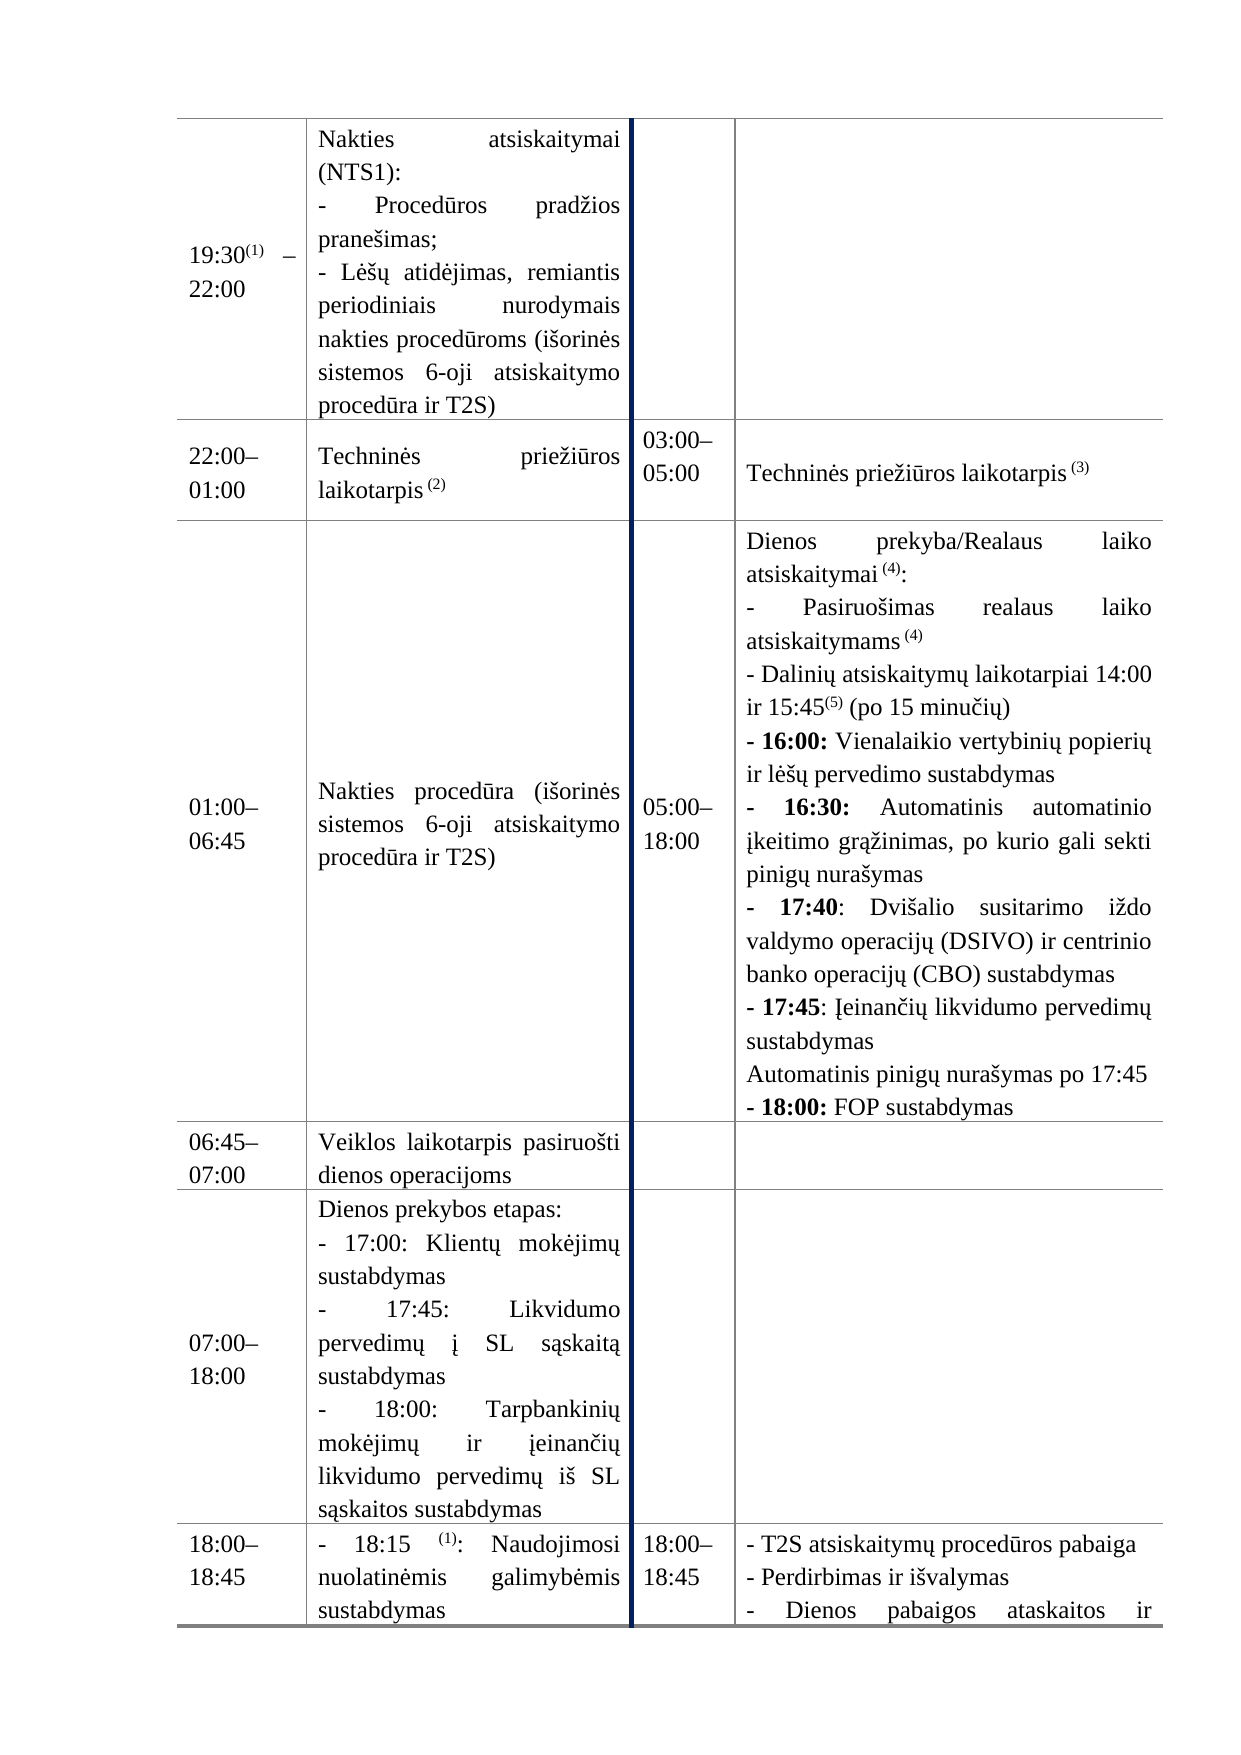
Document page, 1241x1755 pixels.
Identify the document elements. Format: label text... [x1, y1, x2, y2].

table_cell 18:00–18:45 [177, 1524, 306, 1624]
table_cell [736, 119, 1163, 419]
table_cell [634, 1190, 734, 1523]
table_cell [736, 1190, 1163, 1523]
table_cell 03:00–05:00 [634, 420, 734, 520]
table_cell [634, 1122, 734, 1189]
table_cell Nakties atsiskaitymai (NTS1): - Procedūros pradžios pranešimas; - Lėšų atidėjimas, remiantis periodiniais nurodymais nakties procedūroms (išorinės sistemos 6-oji atsiskaitymo procedūra ir T2S) [307, 119, 629, 419]
table_cell - 18:15 (1): Naudojimosi nuolatinėmis galimybėmis sustabdymas [307, 1524, 629, 1624]
table_cell 05:00–18:00 [634, 521, 734, 1121]
table_cell 06:45–07:00 [177, 1122, 306, 1189]
table_cell 19:30(1) –22:00 [177, 119, 306, 419]
table_cell Veiklos laikotarpis pasiruošti dienos operacijoms [307, 1122, 629, 1189]
table_cell Techninės priežiūros laikotarpis (3) [736, 420, 1163, 520]
table_cell Dienos prekyba/Realaus laiko atsiskaitymai (4): - Pasiruošimas realaus laiko atsiskaitymams (4) - Dalinių atsiskaitymų laikotarpiai 14:00 ir 15:45(5) (po 15 minučių) - 16:00: Vienalaikio vertybinių popierių ir lėšų pervedimo sustabdymas - 16:30: Automatinis automatinio įkeitimo grąžinimas, po kurio gali sekti pinigų nurašymas - 17:40: Dvišalio susitarimo iždo valdymo operacijų (DSIVO) ir centrinio banko operacijų (CBO) sustabdymas - 17:45: Įeinančių likvidumo pervedimų sustabdymas Automatinis pinigų nurašymas po 17:45 - 18:00: FOP sustabdymas [736, 521, 1163, 1121]
table_cell Nakties procedūra (išorinės sistemos 6-oji atsiskaitymo procedūra ir T2S) [307, 521, 629, 1121]
table_cell Dienos prekybos etapas: - 17:00: Klientų mokėjimų sustabdymas - 17:45: Likvidumo pervedimų į SL sąskaitą sustabdymas - 18:00: Tarpbankinių mokėjimų ir įeinančių likvidumo pervedimų iš SL sąskaitos sustabdymas [307, 1190, 629, 1523]
table_cell - T2S atsiskaitymų procedūros pabaiga - Perdirbimas ir išvalymas - Dienos pabaigos ataskaitos ir [736, 1524, 1163, 1624]
table_cell [634, 119, 734, 419]
table_cell 01:00–06:45 [177, 521, 306, 1121]
table_cell [736, 1122, 1163, 1189]
table_cell Techninės priežiūros laikotarpis (2) [307, 420, 629, 520]
table_cell 07:00–18:00 [177, 1190, 306, 1523]
table_cell 22:00–01:00 [177, 420, 306, 520]
table_cell 18:00–18:45 [634, 1524, 734, 1624]
